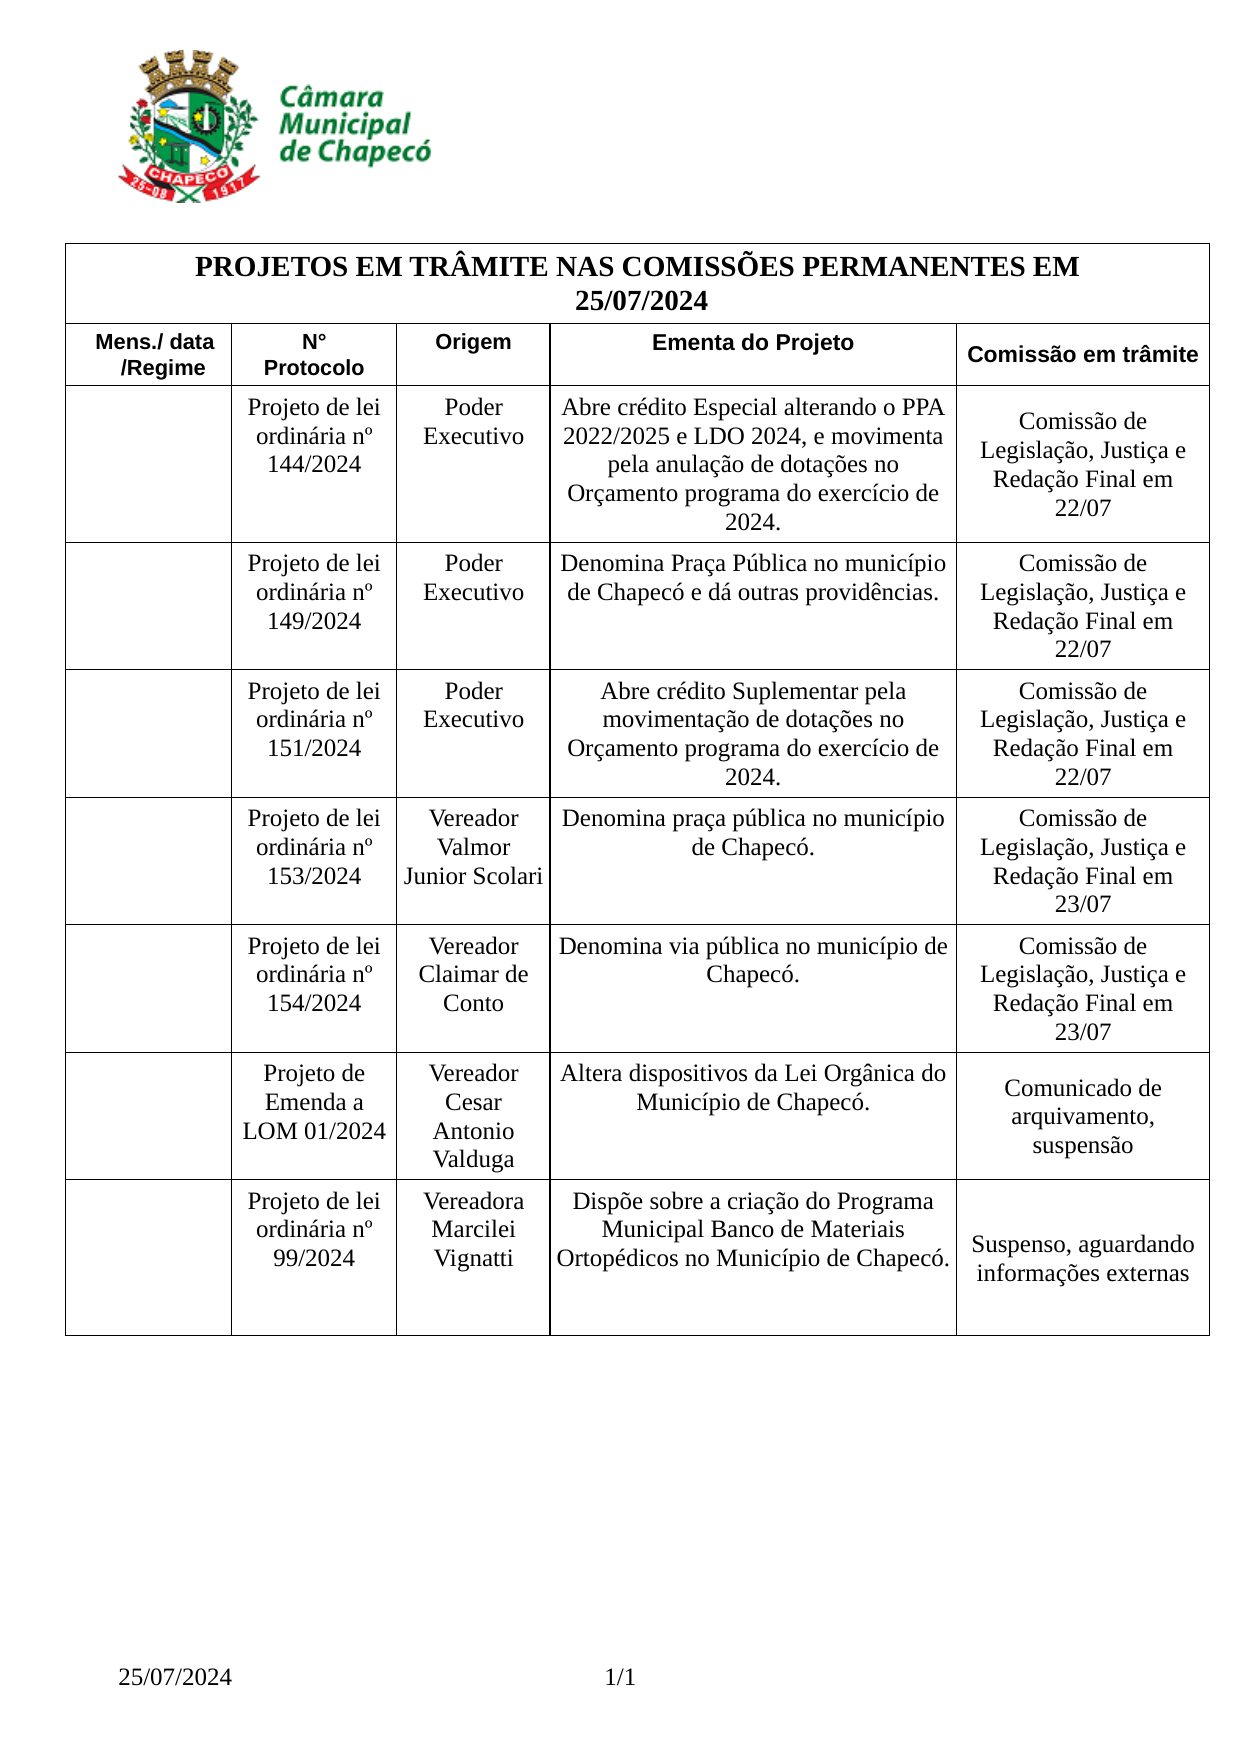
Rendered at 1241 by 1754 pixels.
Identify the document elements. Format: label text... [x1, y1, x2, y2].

table_cell Abre crédito Especial alterando o PPA 2022/2025 e LDO 2024, e movimenta pela anulação de dotações no Orçamento programa do exercício de 2024. [551, 386, 956, 542]
table_cell Projeto de lei ordinária nº 154/2024 [232, 925, 396, 1052]
table_cell Vereador Valmor Junior Scolari [397, 798, 549, 924]
table_cell Comissão em trâmite [957, 324, 1209, 385]
table_cell Poder Executivo [397, 543, 549, 669]
table_cell [66, 543, 231, 669]
table_cell Mens./ data /Regime [66, 324, 231, 385]
table_cell [66, 670, 231, 797]
table_cell [66, 386, 231, 542]
table_cell Projeto de lei ordinária nº 144/2024 [232, 386, 396, 542]
table_cell Vereador Claimar de Conto [397, 925, 549, 1052]
table_cell Origem [397, 324, 549, 385]
table_cell Vereador Cesar Antonio Valduga [397, 1053, 549, 1179]
table_cell Denomina Praça Pública no município de Chapecó e dá outras providências. [551, 543, 956, 669]
table_cell Projeto de lei ordinária nº 99/2024 [232, 1180, 396, 1335]
table_cell Denomina praça pública no município de Chapecó. [551, 798, 956, 924]
table_cell Projeto de Emenda a LOM 01/2024 [232, 1053, 396, 1179]
table_cell Comissão de Legislação, Justiça e Redação Final em 23/07 [957, 798, 1209, 924]
table_cell Vereadora Marcilei Vignatti [397, 1180, 549, 1335]
table_cell Projeto de lei ordinária nº 153/2024 [232, 798, 396, 924]
table_cell Comissão de Legislação, Justiça e Redação Final em 22/07 [957, 670, 1209, 797]
table_cell Suspenso, aguardando informações externas [957, 1180, 1209, 1335]
table_cell [66, 1180, 231, 1335]
table_cell Comissão de Legislação, Justiça e Redação Final em 23/07 [957, 925, 1209, 1052]
table_cell Comissão de Legislação, Justiça e Redação Final em 22/07 [957, 543, 1209, 669]
table_cell Ementa do Projeto [551, 324, 956, 385]
table_cell [66, 798, 231, 924]
table_cell Altera dispositivos da Lei Orgânica do Município de Chapecó. [551, 1053, 956, 1179]
table_header PROJETOS EM TRÂMITE NAS COMISSÕES PERMANENTES EM 25/07/2024 [66, 244, 1209, 322]
table_cell N° Protocolo [232, 324, 396, 385]
table_cell Comunicado de arquivamento, suspensão [957, 1053, 1209, 1179]
table_cell Projeto de lei ordinária nº 151/2024 [232, 670, 396, 797]
table_cell Comissão de Legislação, Justiça e Redação Final em 22/07 [957, 386, 1209, 542]
table_cell Poder Executivo [397, 386, 549, 542]
table_cell Projeto de lei ordinária nº 149/2024 [232, 543, 396, 669]
table_cell [66, 1053, 231, 1179]
table_cell [66, 925, 231, 1052]
table_cell Abre crédito Suplementar pela movimentação de dotações no Orçamento programa do exercício de 2024. [551, 670, 956, 797]
table_cell Dispõe sobre a criação do Programa Municipal Banco de Materiais Ortopédicos no Município de Chapecó. [551, 1180, 956, 1335]
picture [118, 50, 431, 203]
table_cell Denomina via pública no município de Chapecó. [551, 925, 956, 1052]
table_cell Poder Executivo [397, 670, 549, 797]
